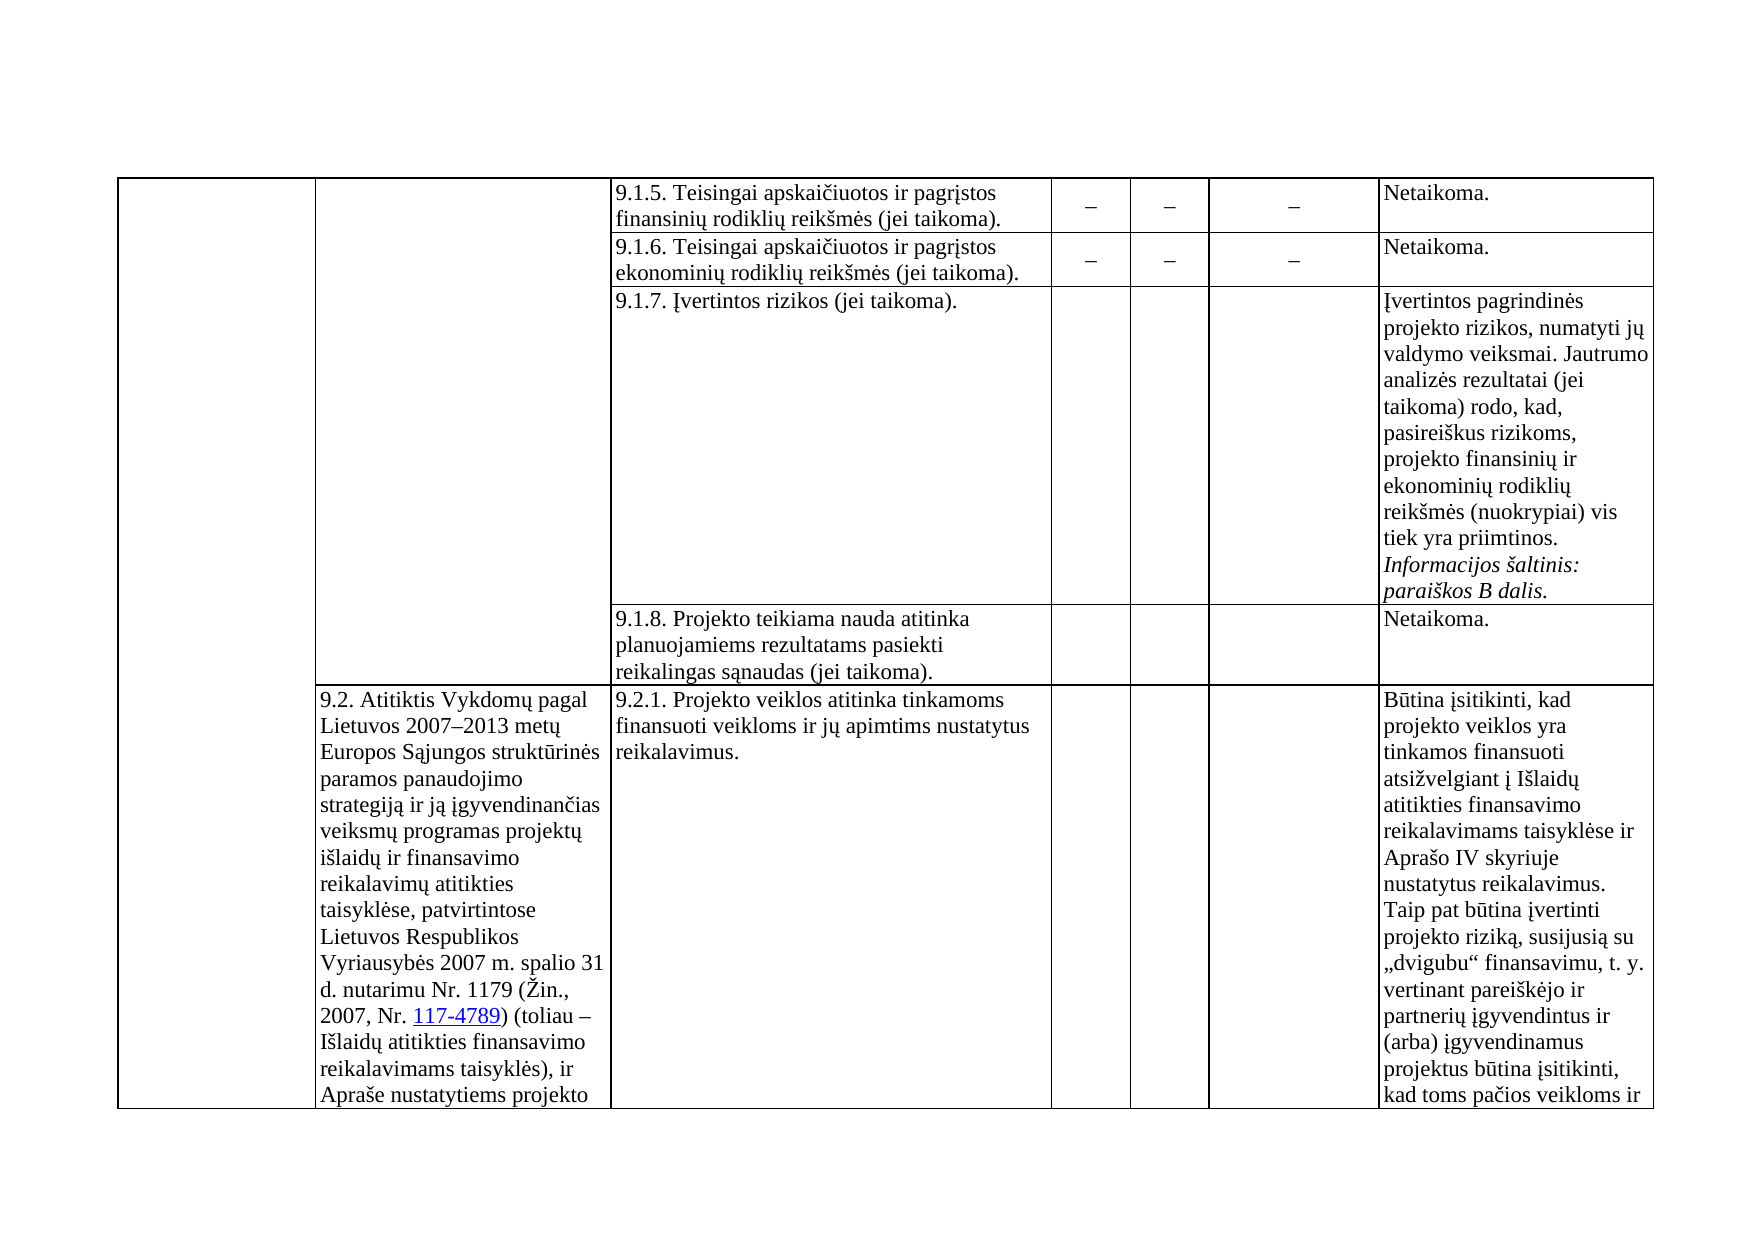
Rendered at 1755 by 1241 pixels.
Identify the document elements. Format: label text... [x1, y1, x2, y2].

table_cell 9.1.6. Teisingai apskaičiuotos ir pagrįstos ekonominių rodiklių reikšmės (jei taikoma). [612, 233, 1051, 286]
table_cell 9.1.8. Projekto teikiama nauda atitinka planuojamiems rezultatams pasiekti reikalingas sąnaudas (jei taikoma). [612, 605, 1051, 684]
table_cell [119, 179, 315, 1107]
table_cell [1210, 605, 1378, 684]
table_cell – [1210, 233, 1378, 286]
table_cell [1052, 287, 1130, 603]
table_cell 9.2.1. Projekto veiklos atitinka tinkamoms finansuoti veikloms ir jų apimtims nustatytus reikalavimus. [612, 686, 1051, 1107]
table_cell Netaikoma. [1380, 233, 1653, 286]
table_cell [1131, 686, 1208, 1107]
table_cell – [1131, 233, 1208, 286]
table_cell 9.2. Atitiktis Vykdomų pagal Lietuvos 2007–2013 metų Europos Sąjungos struktūrinės paramos panaudojimo strategiją ir ją įgyvendinančias veiksmų programas projektų išlaidų ir finansavimo reikalavimų atitikties taisyklėse, patvirtintose Lietuvos Respublikos Vyriausybės 2007 m. spalio 31 d. nutarimu Nr. 1179 (Žin., 2007, Nr. 117-4789) (toliau – Išlaidų atitikties finansavimo reikalavimams taisyklės), ir Apraše nustatytiems projekto [316, 686, 610, 1107]
table_cell [1131, 605, 1208, 684]
table_cell Būtina įsitikinti, kad projekto veiklos yra tinkamos finansuoti atsižvelgiant į Išlaidų atitikties finansavimo reikalavimams taisyklėse ir Aprašo IV skyriuje nustatytus reikalavimus. Taip pat būtina įvertinti projekto riziką, susijusią su „dvigubu“ finansavimu, t. y. vertinant pareiškėjo ir partnerių įgyvendintus ir (arba) įgyvendinamus projektus būtina įsitikinti, kad toms pačios veikloms ir [1380, 686, 1653, 1107]
table_cell [1210, 287, 1378, 603]
table_cell – [1210, 179, 1378, 231]
table_cell Netaikoma. [1380, 179, 1653, 231]
table_cell – [1052, 179, 1130, 231]
table_cell 9.1.5. Teisingai apskaičiuotos ir pagrįstos finansinių rodiklių reikšmės (jei taikoma). [612, 179, 1051, 231]
table_cell 9.1.7. Įvertintos rizikos (jei taikoma). [612, 287, 1051, 603]
table_cell [316, 179, 610, 684]
table_cell – [1131, 179, 1208, 231]
table_cell [1052, 605, 1130, 684]
table_cell – [1052, 233, 1130, 286]
table_cell [1131, 287, 1208, 603]
table_cell [1052, 686, 1130, 1107]
table_cell Netaikoma. [1380, 605, 1653, 684]
table_cell Įvertintos pagrindinės projekto rizikos, numatyti jų valdymo veiksmai. Jautrumo analizės rezultatai (jei taikoma) rodo, kad, pasireiškus rizikoms, projekto finansinių ir ekonominių rodiklių reikšmės (nuokrypiai) vis tiek yra priimtinos. Informacijos šaltinis: paraiškos B dalis. [1380, 287, 1653, 603]
table_cell [1210, 686, 1378, 1107]
